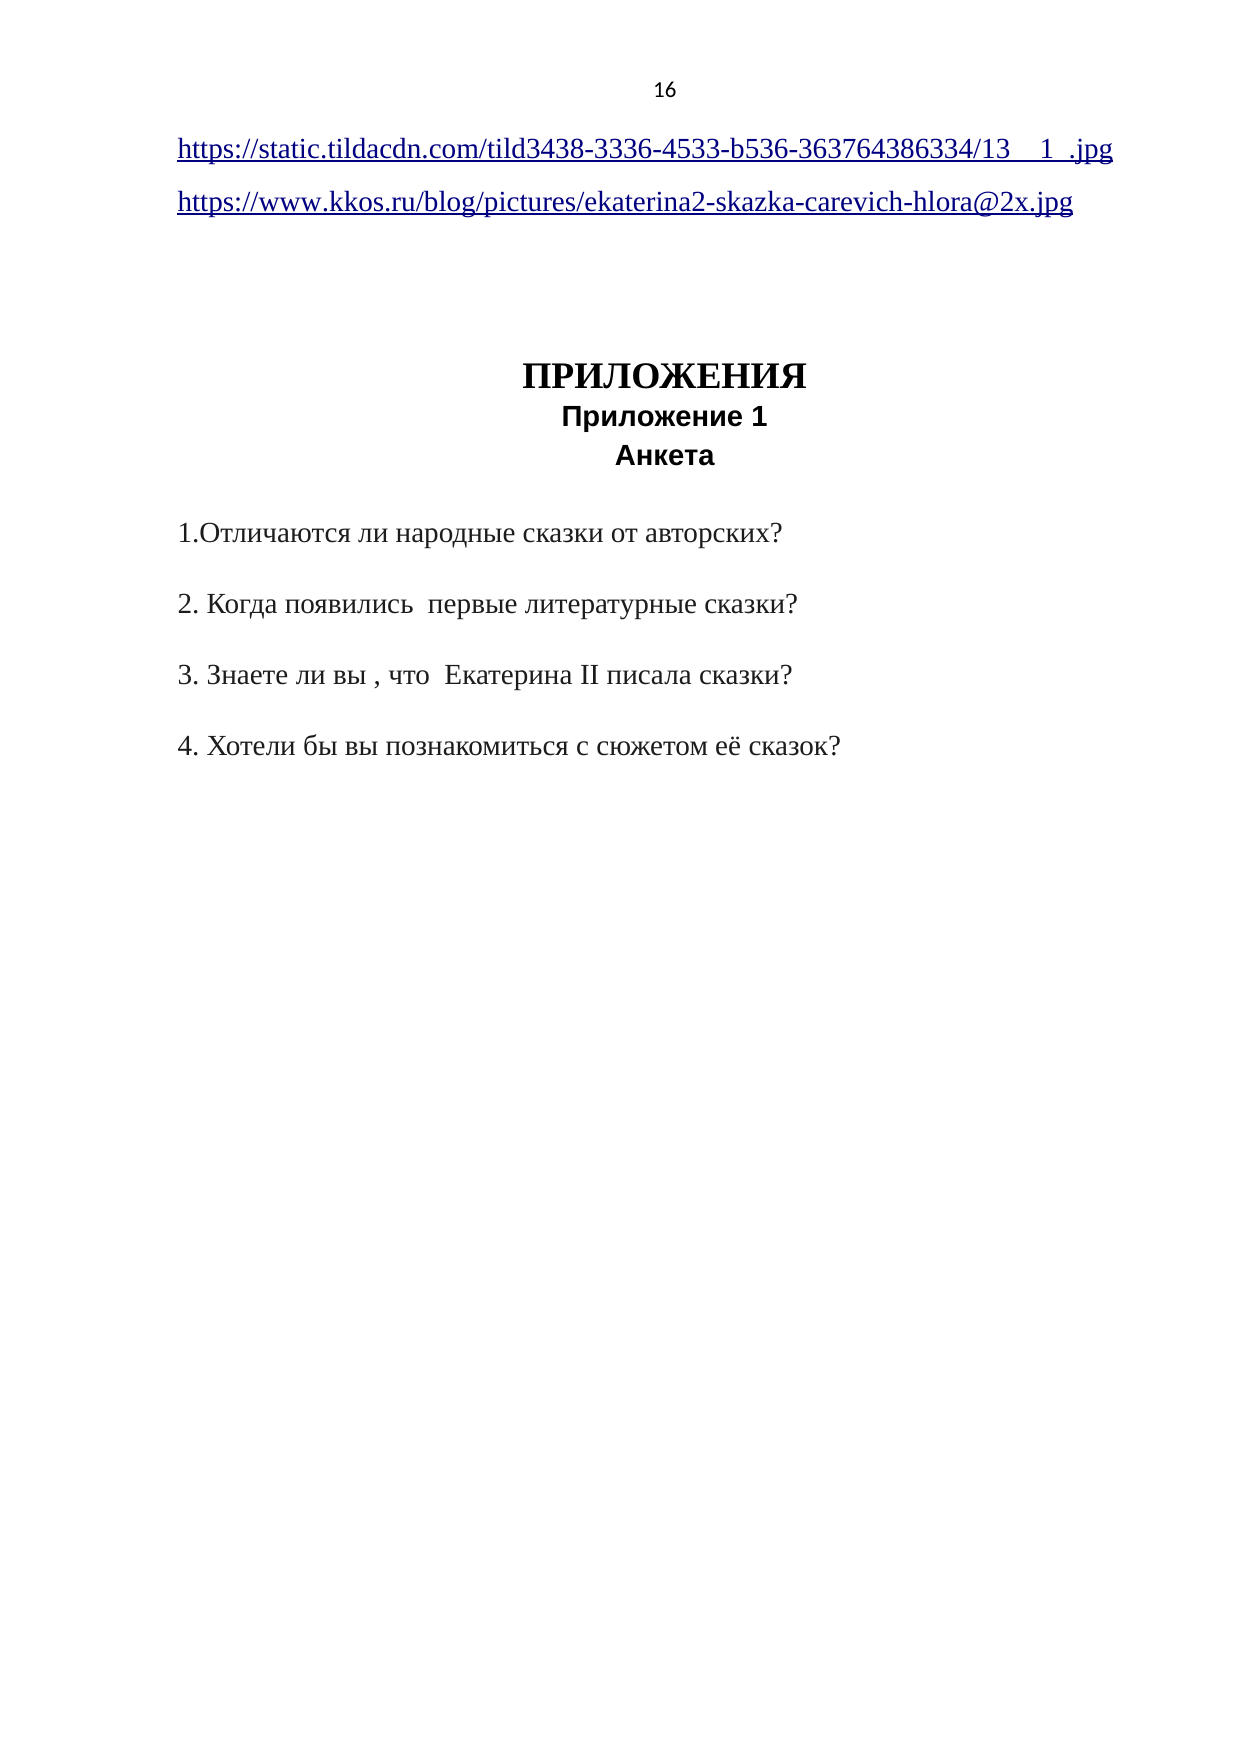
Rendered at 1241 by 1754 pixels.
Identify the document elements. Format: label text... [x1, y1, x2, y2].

text ПРИЛОЖЕНИЯ [177, 353, 1152, 396]
text 4. Хотели бы вы познакомиться с сюжетом её сказок? [177, 728, 1152, 762]
text 3. Знаете ли вы , что Екатерина II писала сказки? [177, 657, 1152, 691]
text Приложение 1 [177, 399, 1152, 433]
text 2. Когда появились первые литературные сказки? [177, 586, 1152, 620]
text https://www.kkos.ru/blog/pictures/ekaterina2-skazka-carevich-hlora@2x.jpg [177, 184, 1152, 218]
text Анкета [177, 438, 1152, 471]
text 1.Отличаются ли народные сказки от авторских? [177, 515, 1152, 548]
text https://static.tildacdn.com/tild3438-3336-4533-b536-363764386334/13__1_.jpg [177, 131, 1152, 164]
